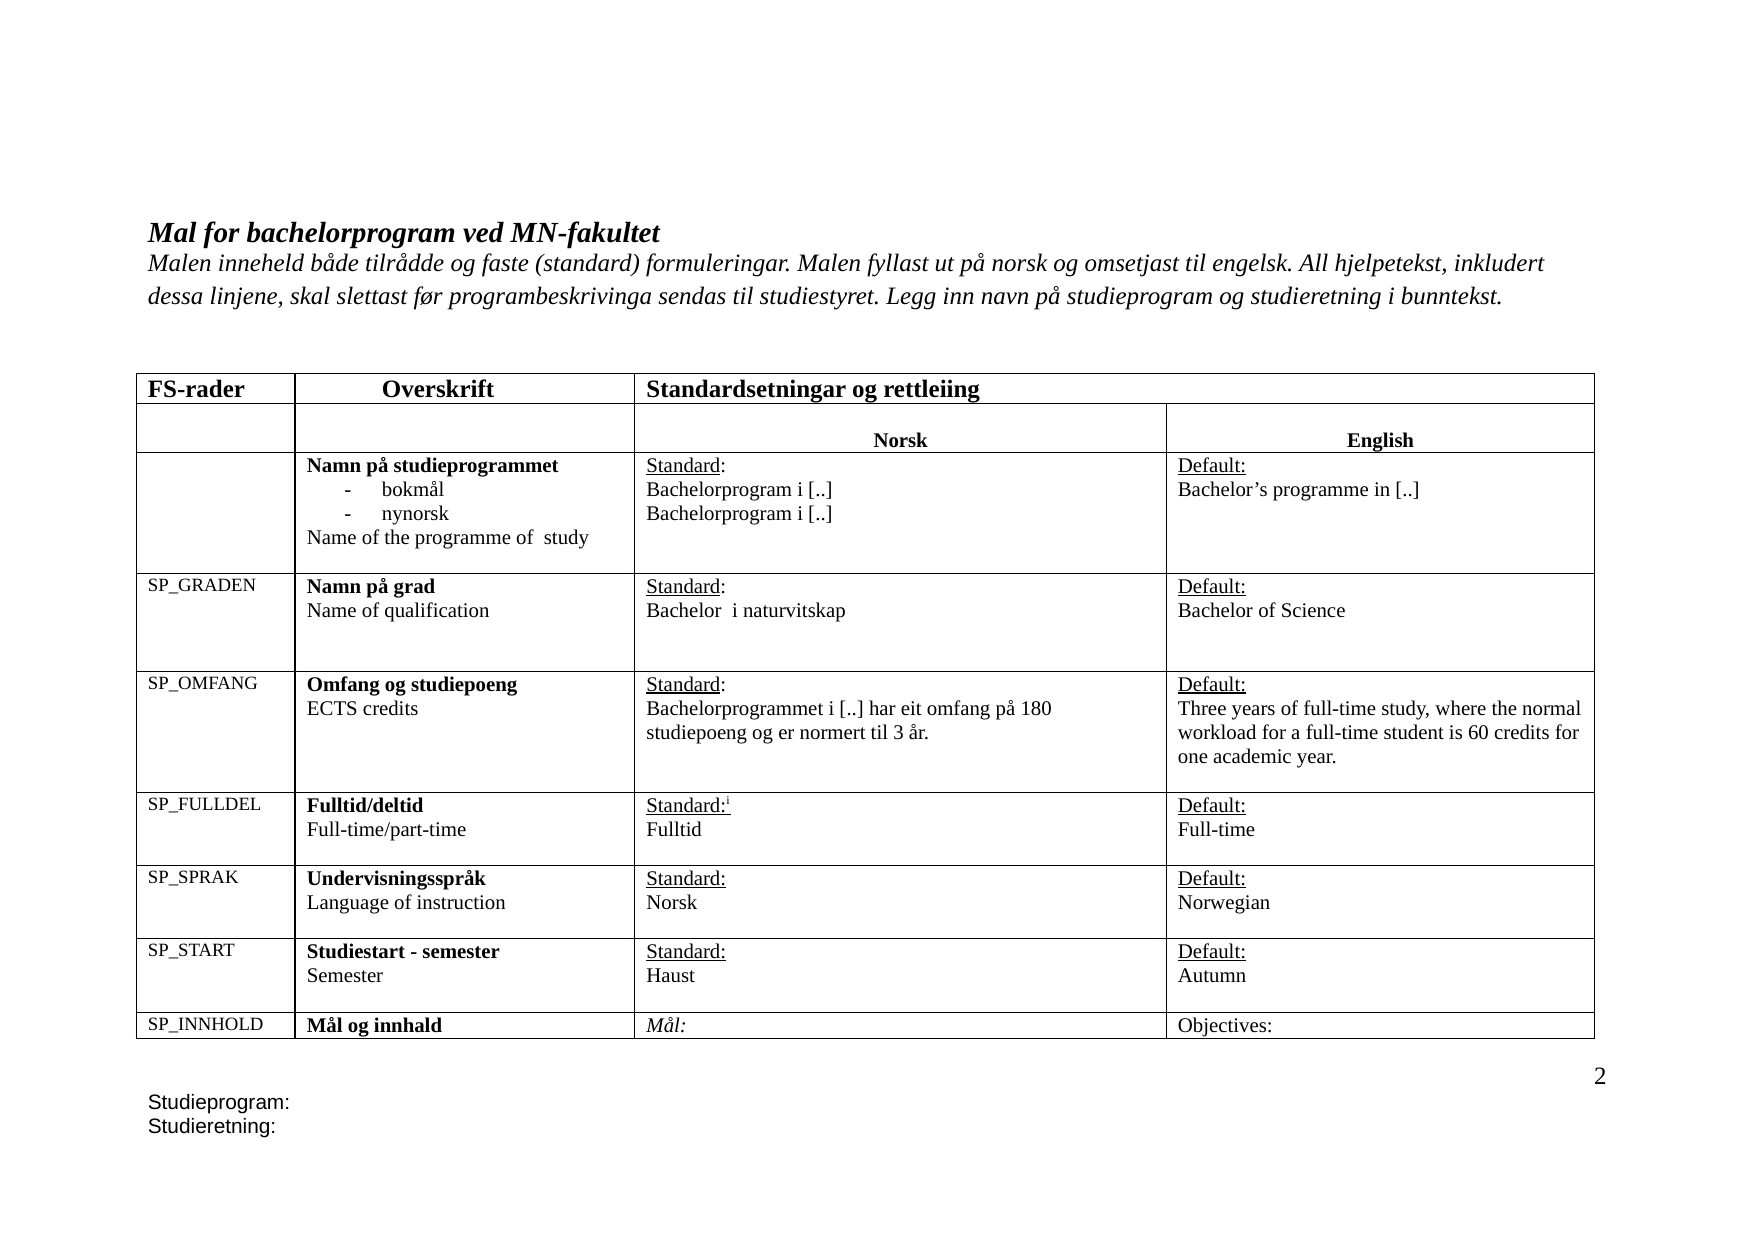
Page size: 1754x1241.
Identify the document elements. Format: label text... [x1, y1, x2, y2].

table_cell Standard: Fulltid [635, 793, 1166, 865]
table_cell Namn på studieprogrammet bokmål nynorsk Name of the programme of study [296, 453, 634, 573]
table_cell [296, 404, 634, 452]
table_cell Standard: Haust [635, 939, 1166, 1012]
table_cell Mål: [635, 1013, 1166, 1038]
table_cell [137, 453, 294, 573]
table_cell Default: Norwegian [1167, 866, 1594, 938]
table_cell Default: Autumn [1167, 939, 1594, 1012]
table_cell [137, 404, 294, 452]
text Mal for bachelorprogram ved MN-fakultet [148, 215, 1606, 248]
table_cell SP_START [137, 939, 294, 1012]
table_cell Default: Three years of full-time study, where the normal workload for a full-time student is 60 credits for one academic year. [1167, 672, 1594, 792]
table_cell Standard: Bachelorprogrammet i [..] har eit omfang på 180 studiepoeng og er normert til 3 år. [635, 672, 1166, 792]
table_cell Default: Bachelor of Science [1167, 574, 1594, 671]
table_cell Studiestart - semester Semester [296, 939, 634, 1012]
table_cell Undervisningsspråk Language of instruction [296, 866, 634, 938]
table_cell Norsk [635, 404, 1166, 452]
table_cell SP_INNHOLD [137, 1013, 294, 1038]
table_header FS-rader [137, 374, 294, 403]
table_cell SP_FULLDEL [137, 793, 294, 865]
table_cell Standard: Bachelor i naturvitskap [635, 574, 1166, 671]
text Malen inneheld både tilrådde og faste (standard) formuleringar. Malen fyllast ut på norsk og omsetjast til engelsk. All hjelpetekst, inkludert dessa linjene, skal slettast før programbeskrivinga sendas til studiestyret. Legg inn navn på studieprogram og studieretning i bunntekst. [148, 248, 1606, 344]
table_cell SP_GRADEN [137, 574, 294, 671]
table_cell English [1167, 404, 1594, 452]
table_header Overskrift [296, 374, 634, 403]
table_cell Fulltid/deltid Full-time/part-time [296, 793, 634, 865]
table_cell Standard: Bachelorprogram i [..] Bachelorprogram i [..] [635, 453, 1166, 573]
table_cell Standard: Norsk [635, 866, 1166, 938]
table_cell Default: Bachelor’s programme in [..] [1167, 453, 1594, 573]
table_cell SP_OMFANG [137, 672, 294, 792]
table_cell Omfang og studiepoeng ECTS credits [296, 672, 634, 792]
table_cell SP_SPRAK [137, 866, 294, 938]
table_cell Namn på grad Name of qualification [296, 574, 634, 671]
table_cell Mål og innhald [296, 1013, 634, 1038]
table_header Standardsetningar og rettleiing [635, 374, 1594, 403]
table_cell Default: Full-time [1167, 793, 1594, 865]
table_cell Objectives: [1167, 1013, 1594, 1038]
